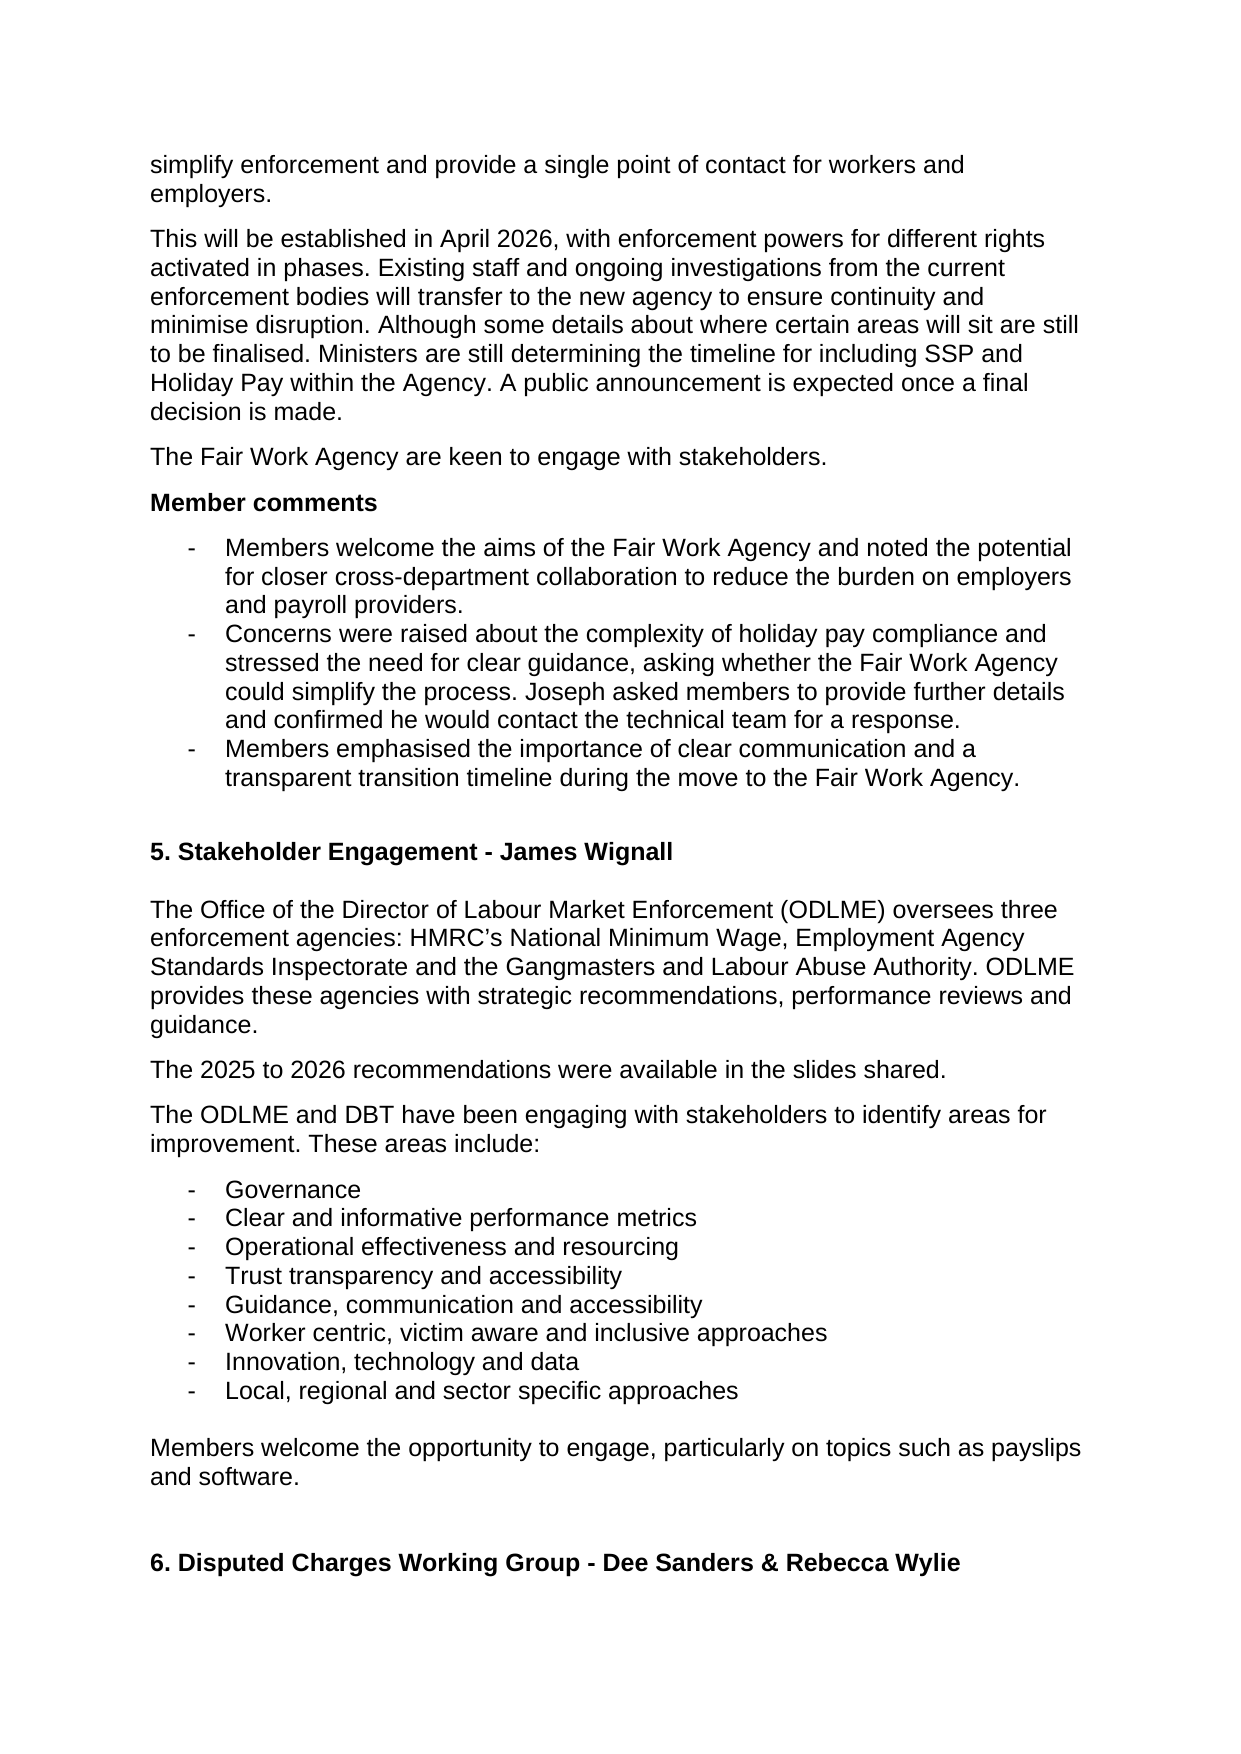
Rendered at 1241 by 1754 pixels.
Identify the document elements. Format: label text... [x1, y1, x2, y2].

text Member comments [150, 487, 1090, 516]
text 6. Disputed Charges Working Group - Dee Sanders & Rebecca Wylie [150, 1548, 1090, 1577]
list Trust transparency and accessibility [187, 1261, 1090, 1289]
list Clear and informative performance metrics [187, 1203, 1090, 1232]
text This will be established in April 2026, with enforcement powers for different rights activated in phases. Existing staff and ongoing investigations from the current enforcement bodies will transfer to the new agency to ensure continuity and minimise disruption. Although some details about where certain areas will sit are still to be finalised. Ministers are still determining the timeline for including SSP and Holiday Pay within the Agency. A public announcement is expected once a final decision is made. [150, 224, 1090, 425]
list Guidance, communication and accessibility [187, 1289, 1090, 1318]
list Members emphasised the importance of clear communication and a transparent transition timeline during the move to the Fair Work Agency. [187, 734, 1090, 792]
text simplify enforcement and provide a single point of contact for workers and employers. [150, 150, 1090, 207]
text 5. Stakeholder Engagement - James Wignall [150, 837, 1090, 866]
list Local, regional and sector specific approaches [187, 1376, 1090, 1404]
list Innovation, technology and data [187, 1347, 1090, 1376]
text The Fair Work Agency are keen to engage with stakeholders. [150, 442, 1090, 471]
list Operational effectiveness and resourcing [187, 1232, 1090, 1261]
list Governance [187, 1174, 1090, 1203]
list Worker centric, victim aware and inclusive approaches [187, 1318, 1090, 1347]
list Concerns were raised about the complexity of holiday pay compliance and stressed the need for clear guidance, asking whether the Fair Work Agency could simplify the process. Joseph asked members to provide further details and confirmed he would contact the technical team for a response. [187, 619, 1090, 734]
list Members welcome the aims of the Fair Work Agency and noted the potential for closer cross-department collaboration to reduce the burden on employers and payroll providers. [187, 533, 1090, 619]
text Members welcome the opportunity to engage, particularly on topics such as payslips and software. [150, 1433, 1090, 1491]
text The 2025 to 2026 recommendations were available in the slides shared. [150, 1055, 1090, 1084]
text The ODLME and DBT have been engaging with stakeholders to identify areas for improvement. These areas include: [150, 1100, 1090, 1158]
text The Office of the Director of Labour Market Enforcement (ODLME) oversees three enforcement agencies: HMRC’s National Minimum Wage, Employment Agency Standards Inspectorate and the Gangmasters and Labour Abuse Authority. ODLME provides these agencies with strategic recommendations, performance reviews and guidance. [150, 894, 1090, 1038]
